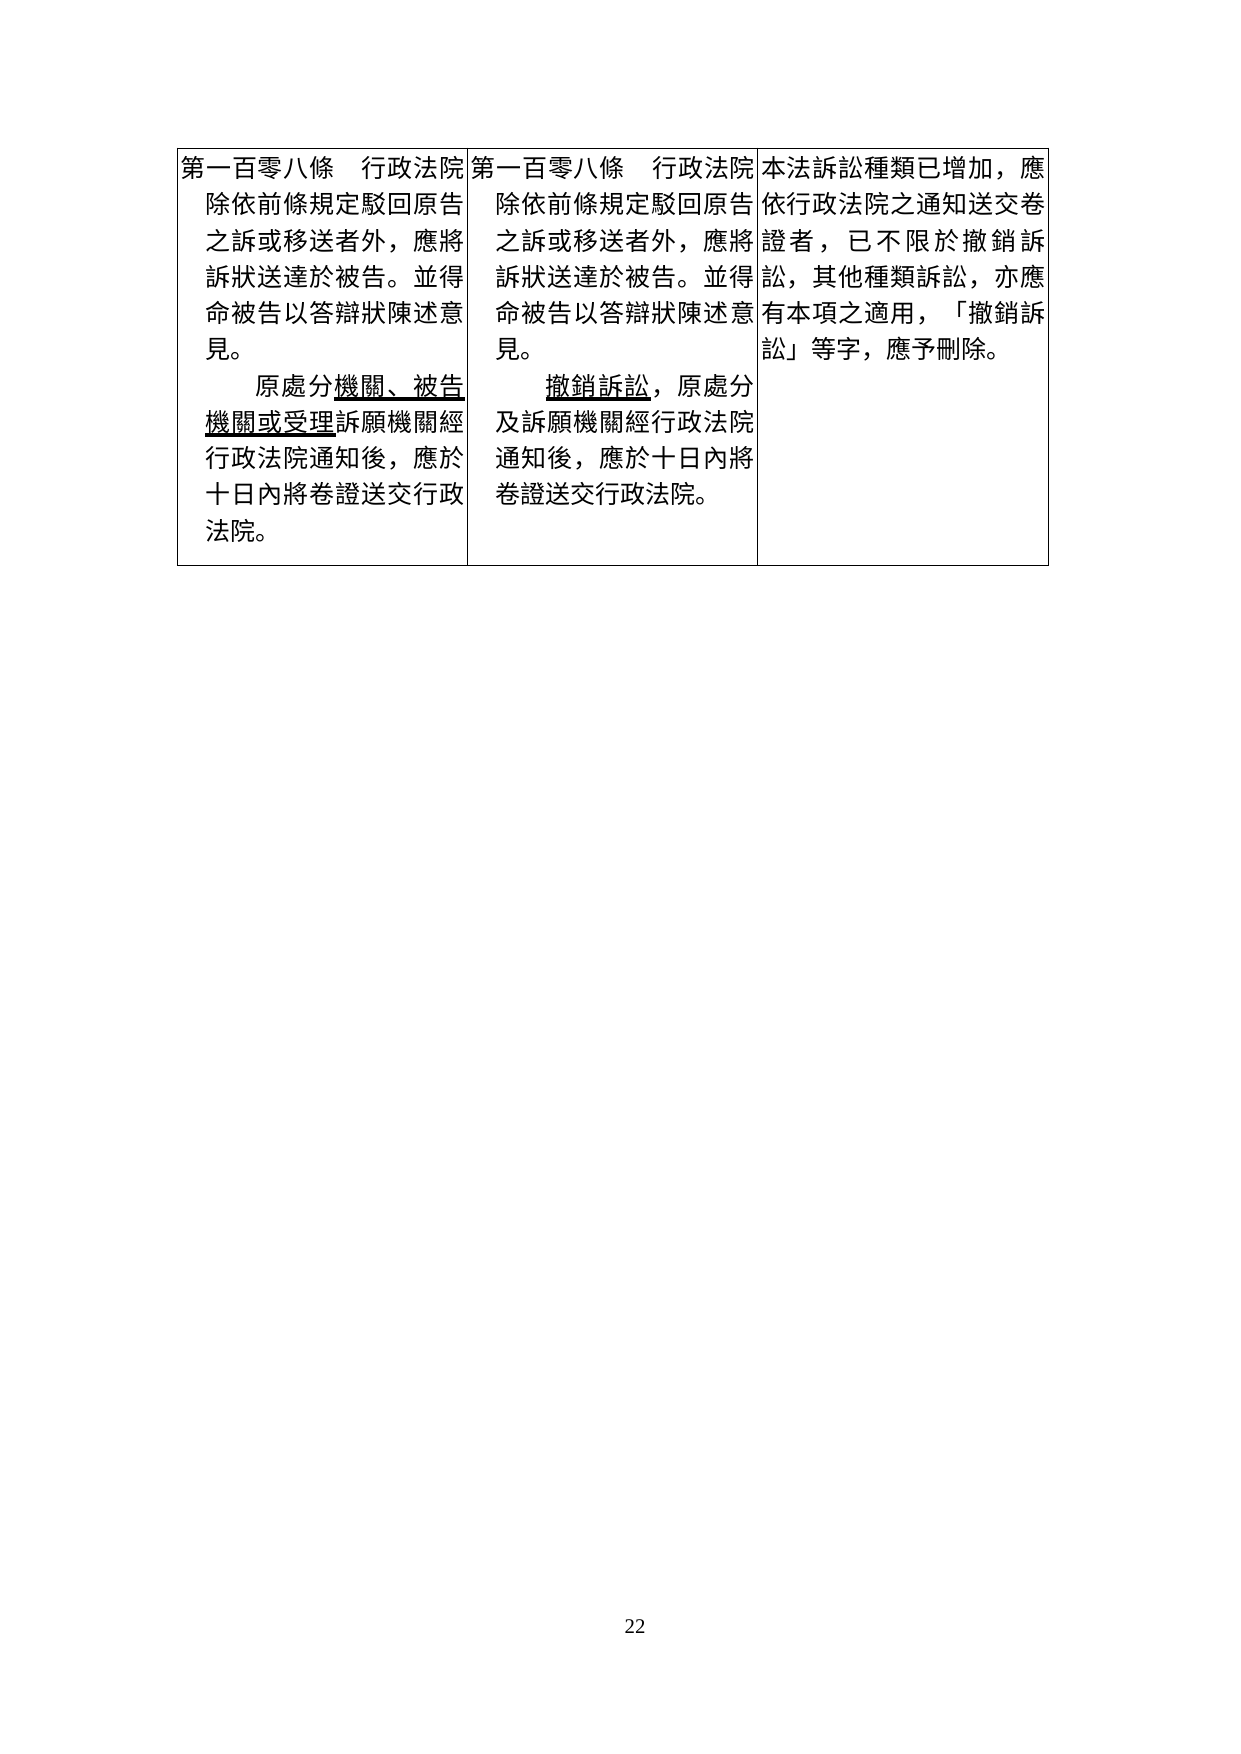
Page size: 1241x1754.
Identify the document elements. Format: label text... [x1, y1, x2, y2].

table_cell 第一百零八條 行政法院除依前條規定駁回原告之訴或移送者外，應將訴狀送達於被告。並得命被告以答辯狀陳述意見。 撤銷訴訟，原處分及訴願機關經行政法院通知後，應於十日內將卷證送交行政法院。 [468, 149, 757, 565]
table_cell 第一百零八條 行政法院除依前條規定駁回原告之訴或移送者外，應將訴狀送達於被告。並得命被告以答辯狀陳述意見。 原處分機關、被告機關或受理訴願機關經行政法院通知後，應於十日內將卷證送交行政法院。 [178, 149, 467, 565]
table_cell 本法訴訟種類已增加，應依行政法院之通知送交卷證者，已不限於撤銷訴訟，其他種類訴訟，亦應有本項之適用，「撤銷訴訟」等字，應予刪除。 [758, 149, 1048, 565]
